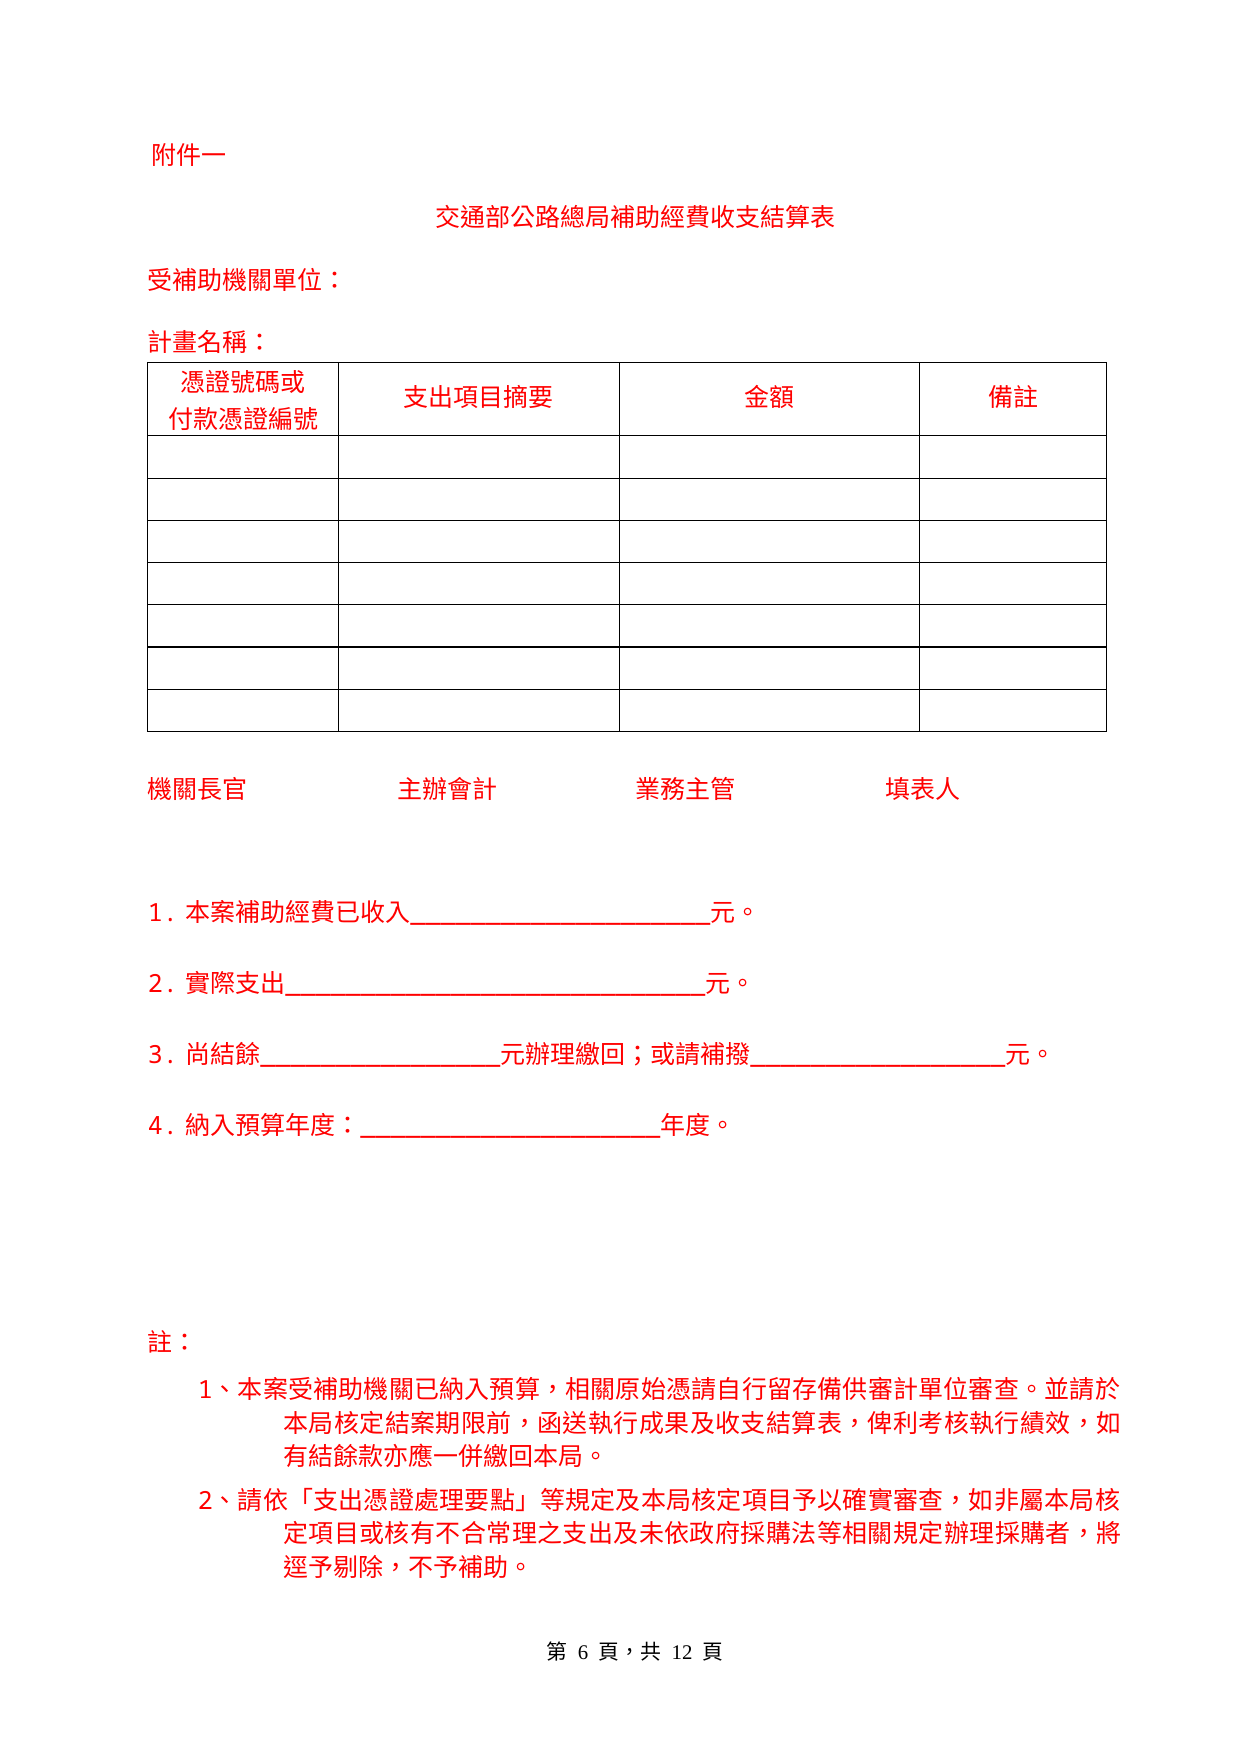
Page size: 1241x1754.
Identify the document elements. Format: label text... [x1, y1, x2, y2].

table_cell [920, 521, 1106, 562]
table_cell [339, 521, 619, 562]
text 機關長官 主辦會計 業務主管 填表人 [148, 769, 1122, 806]
table_header 憑證號碼或 付款憑證編號 [148, 363, 338, 435]
table_cell [339, 690, 619, 731]
table_cell [620, 648, 919, 688]
text 受補助機關單位： [148, 237, 1122, 299]
table_cell [148, 605, 338, 646]
table_cell [920, 436, 1106, 478]
table_cell [339, 563, 619, 604]
list 請依「支出憑證處理要點」等規定及本局核定項目予以確實審查，如非屬本局核定項目或核有不合常理之支出及未依政府採購法等相關規定辦理採購者，將逕予剔除，不予補助。 [198, 1483, 1122, 1583]
list 實際支出____________________________元。 [148, 966, 1122, 999]
table_cell [339, 605, 619, 646]
table_cell [339, 648, 619, 688]
list 本案受補助機關已納入預算，相關原始憑請自行留存備供審計單位審查。並請於本局核定結案期限前，函送執行成果及收支結算表，俾利考核執行績效，如有結餘款亦應一併繳回本局。 [198, 1372, 1122, 1472]
table_cell [339, 436, 619, 478]
table_cell [920, 479, 1106, 520]
text 註： [148, 1299, 1122, 1362]
table_cell [620, 436, 919, 478]
table_header 支出項目摘要 [339, 363, 619, 435]
table_cell [148, 479, 338, 520]
table_cell [620, 563, 919, 604]
table_cell [620, 479, 919, 520]
table_cell [339, 479, 619, 520]
table_cell [148, 521, 338, 562]
table_cell [148, 690, 338, 731]
table_header 金額 [620, 363, 919, 435]
list 尚結餘________________元辦理繳回；或請補撥_________________元。 [148, 1037, 1122, 1070]
table_cell [920, 690, 1106, 731]
table_cell [920, 648, 1106, 688]
table_cell [620, 690, 919, 731]
table_cell [148, 563, 338, 604]
text 計畫名稱： [148, 299, 1122, 362]
text 交通部公路總局補助經費收支結算表 [148, 174, 1122, 237]
table_cell [620, 605, 919, 646]
table_cell [920, 605, 1106, 646]
list 納入預算年度：____________________年度。 [148, 1108, 1122, 1141]
table_cell [148, 436, 338, 478]
table_header 備註 [920, 363, 1106, 435]
text 附件一 [152, 112, 1122, 174]
table_cell [148, 648, 338, 688]
table_cell [920, 563, 1106, 604]
table_cell [620, 521, 919, 562]
list 本案補助經費已收入____________________元。 [148, 895, 1122, 928]
